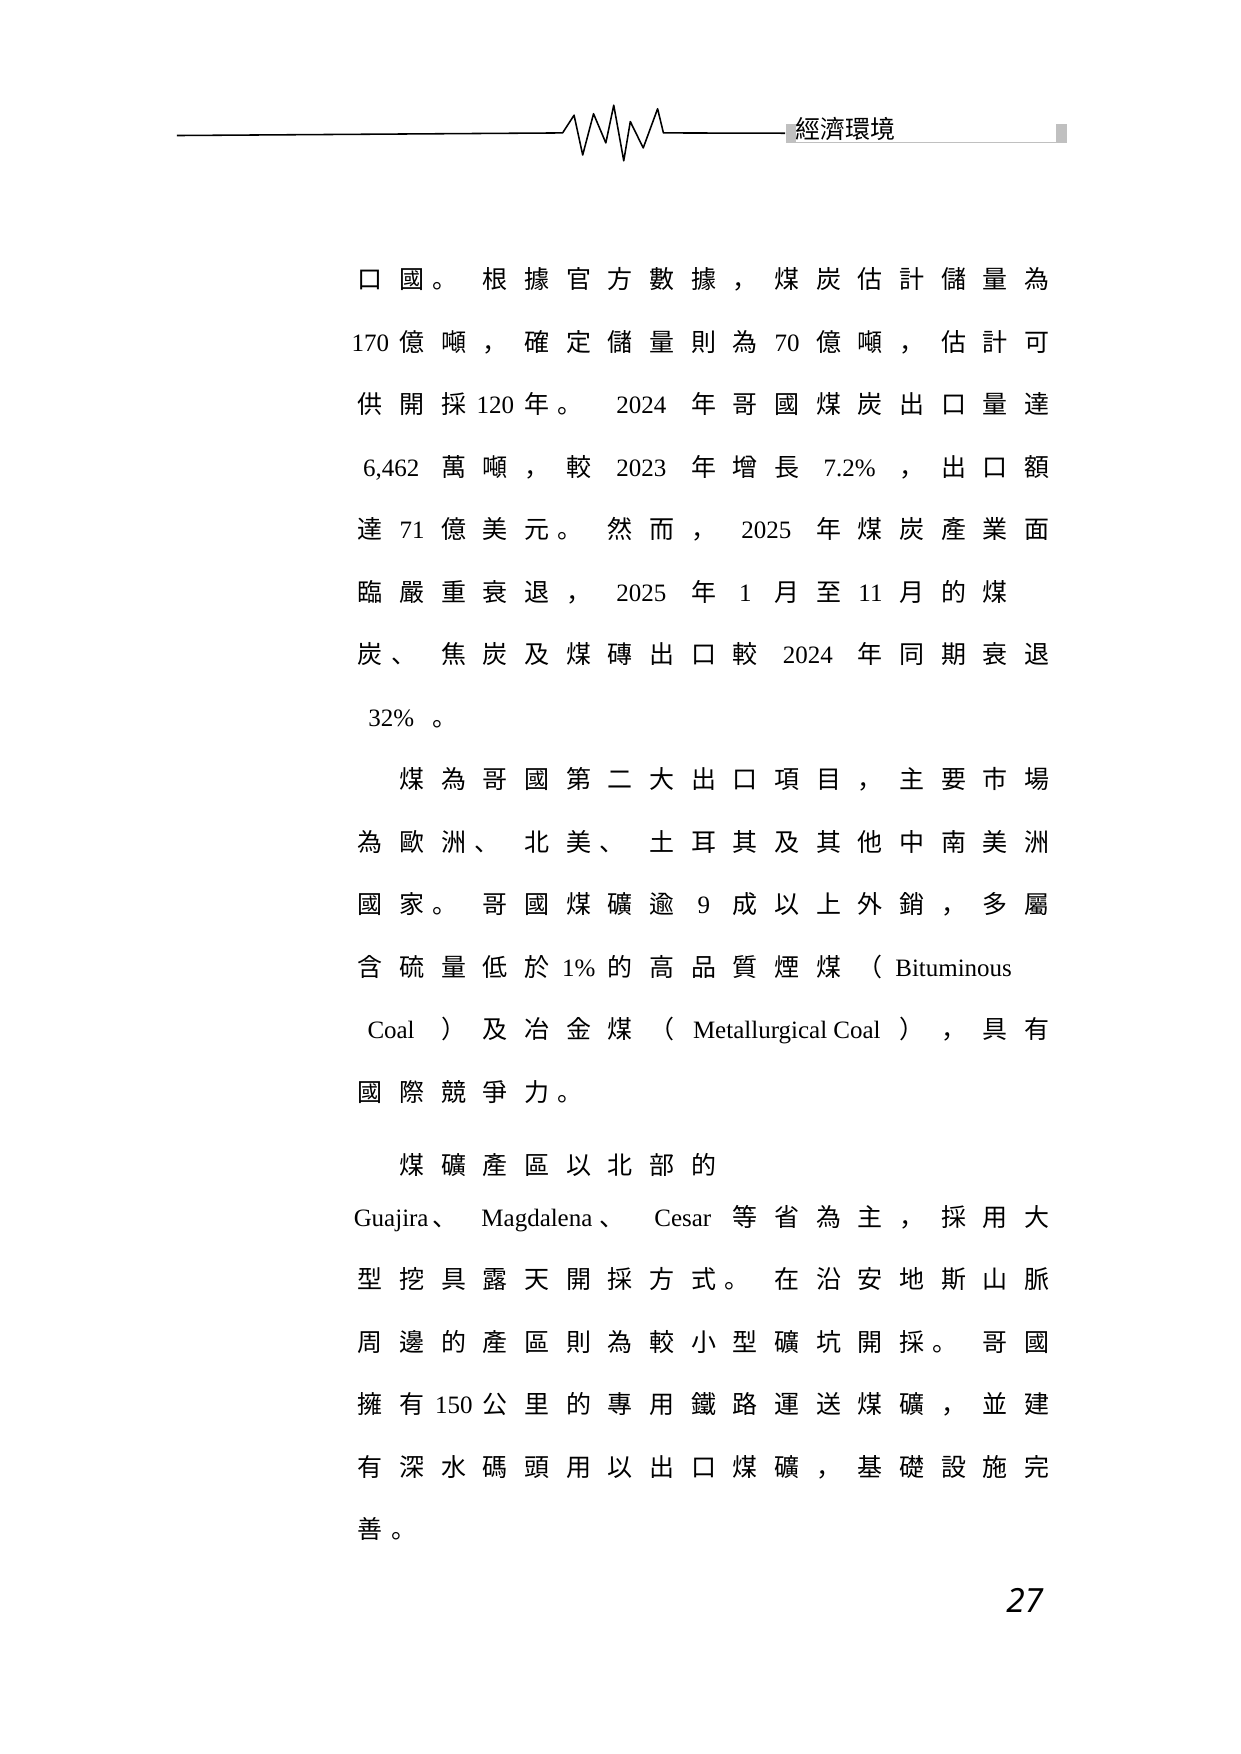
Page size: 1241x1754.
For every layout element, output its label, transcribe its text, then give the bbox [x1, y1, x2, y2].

text 口國。根據官方數據，煤炭估計儲量為170億噸，確定儲量則為70億噸，估計可供開採120年。2024年哥國煤炭出口量達6,462萬噸，較2023年增長7.2%，出口額達71億美元。然而，2025年煤炭產業面臨嚴重衰退，2025年1月至11月的煤炭、焦炭及煤磚出口較2024年同期衰退32%。 [330, 236, 1058, 736]
text 煤為哥國第二大出口項目，主要市場為歐洲、北美、土耳其及其他中南美洲國家。哥國煤礦逾9成以上外銷，多屬含硫量低於1%的高品質煙煤（Bituminous Coal）及冶金煤（Metallurgical Coal），具有國際競爭力。 [330, 736, 1058, 1111]
text 煤礦產區以北部的Guajira、Magdalena、Cesar等省為主，採用大型挖具露天開採方式。在沿安地斯山脈周邊的產區則為較小型礦坑開採。哥國擁有150公里的專用鐵路運送煤礦，並建有深水碼頭用以出口煤礦，基礎設施完善。 [330, 1111, 1058, 1549]
